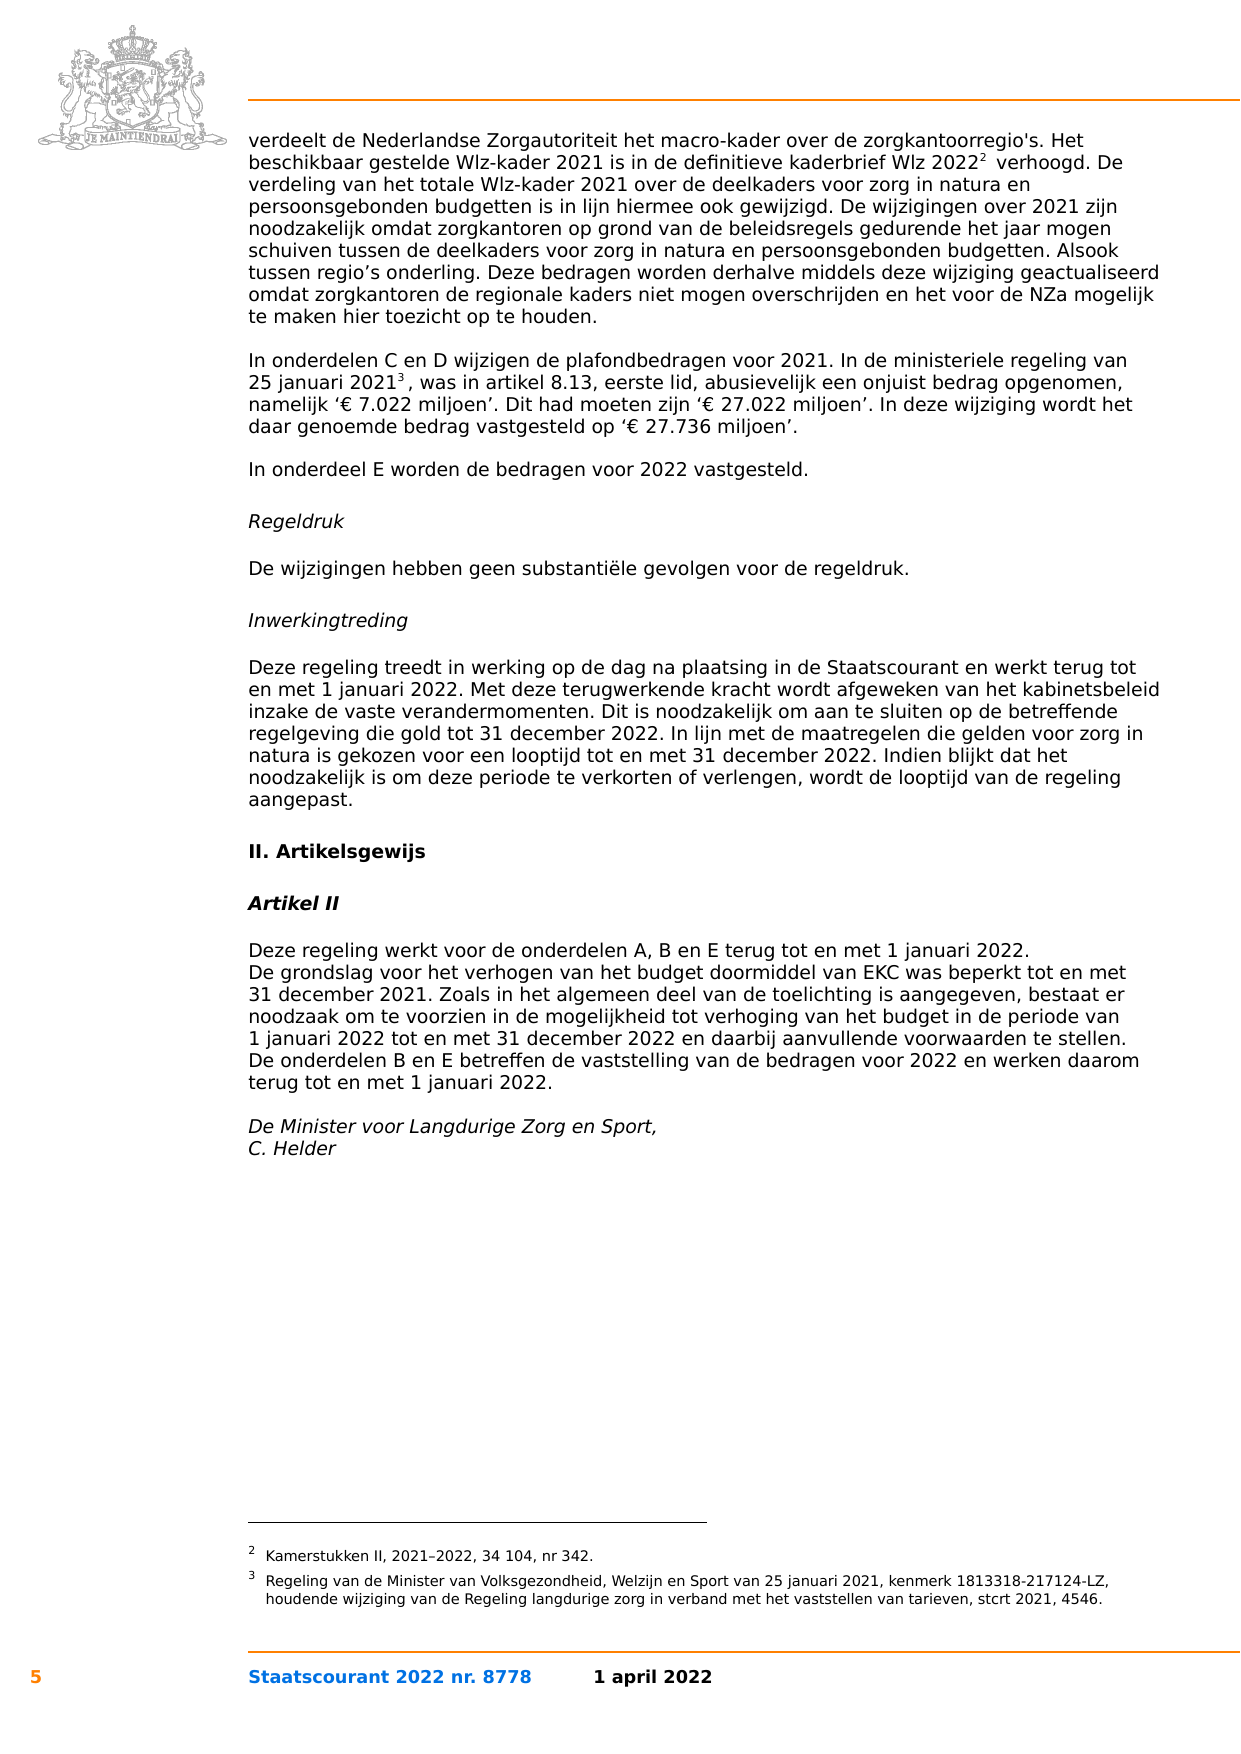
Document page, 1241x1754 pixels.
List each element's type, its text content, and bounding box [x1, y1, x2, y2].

subtitle II. Artikelsgewijs [248, 841, 1163, 863]
text In onderdeel E worden de bedragen voor 2022 vastgesteld. [248, 459, 1163, 481]
text Kamerstukken II, 2021–2022, 34 104, nr 342. [248, 1544, 1163, 1566]
text De Minister voor Langdurige Zorg en Sport, C. Helder [248, 1116, 1163, 1160]
subtitle Artikel II [248, 893, 1163, 915]
picture [38, 25, 227, 150]
text verdeelt de Nederlandse Zorgautoriteit het macro-kader over de zorgkantoorregio's. Het beschikbaar gestelde Wlz-kader 2021 is in de definitieve kaderbrief Wlz 2022 verhoogd. De verdeling van het totale Wlz-kader 2021 over de deelkaders voor zorg in natura en persoonsgebonden budgetten is in lijn hiermee ook gewijzigd. De wijzigingen over 2021 zijn noodzakelijk omdat zorgkantoren op grond van de beleidsregels gedurende het jaar mogen schuiven tussen de deelkaders voor zorg in natura en persoonsgebonden budgetten. Alsook tussen regio’s onderling. Deze bedragen worden derhalve middels deze wijziging geactualiseerd omdat zorgkantoren de regionale kaders niet mogen overschrijden en het voor de NZa mogelijk te maken hier toezicht op te houden. [248, 130, 1163, 328]
text De onderdelen B en E betreffen de vaststelling van de bedragen voor 2022 en werken daarom terug tot en met 1 januari 2022. [248, 1050, 1163, 1094]
text Deze regeling treedt in werking op de dag na plaatsing in de Staatscourant en werkt terug tot en met 1 januari 2022. Met deze terugwerkende kracht wordt afgeweken van het kabinetsbeleid inzake de vaste verandermomenten. Dit is noodzakelijk om aan te sluiten op de betreffende regelgeving die gold tot 31 december 2022. In lijn met de maatregelen die gelden voor zorg in natura is gekozen voor een looptijd tot en met 31 december 2022. Indien blijkt dat het noodzakelijk is om deze periode te verkorten of verlengen, wordt de looptijd van de regeling aangepast. [248, 657, 1163, 811]
text Regeling van de Minister van Volksgezondheid, Welzijn en Sport van 25 januari 2021, kenmerk 1813318-217124-LZ, houdende wijziging van de Regeling langdurige zorg in verband met het vaststellen van tarieven, stcrt 2021, 4546. [248, 1569, 1163, 1608]
text In onderdelen C en D wijzigen de plafondbedragen voor 2021. In de ministeriele regeling van 25 januari 2021, was in artikel 8.13, eerste lid, abusievelijk een onjuist bedrag opgenomen, namelijk ‘€ 7.022 miljoen’. Dit had moeten zijn ‘€ 27.022 miljoen’. In deze wijziging wordt het daar genoemde bedrag vastgesteld op ‘€ 27.736 miljoen’. [248, 349, 1163, 437]
text Deze regeling werkt voor de onderdelen A, B en E terug tot en met 1 januari 2022. [248, 940, 1163, 962]
text De wijzigingen hebben geen substantiële gevolgen voor de regeldruk. [248, 558, 1163, 580]
subtitle Regeldruk [248, 511, 1163, 533]
text De grondslag voor het verhogen van het budget doormiddel van EKC was beperkt tot en met 31 december 2021. Zoals in het algemeen deel van de toelichting is aangegeven, bestaat er noodzaak om te voorzien in de mogelijkheid tot verhoging van het budget in de periode van 1 januari 2022 tot en met 31 december 2022 en daarbij aanvullende voorwaarden te stellen. [248, 962, 1163, 1050]
subtitle Inwerkingtreding [248, 610, 1163, 632]
